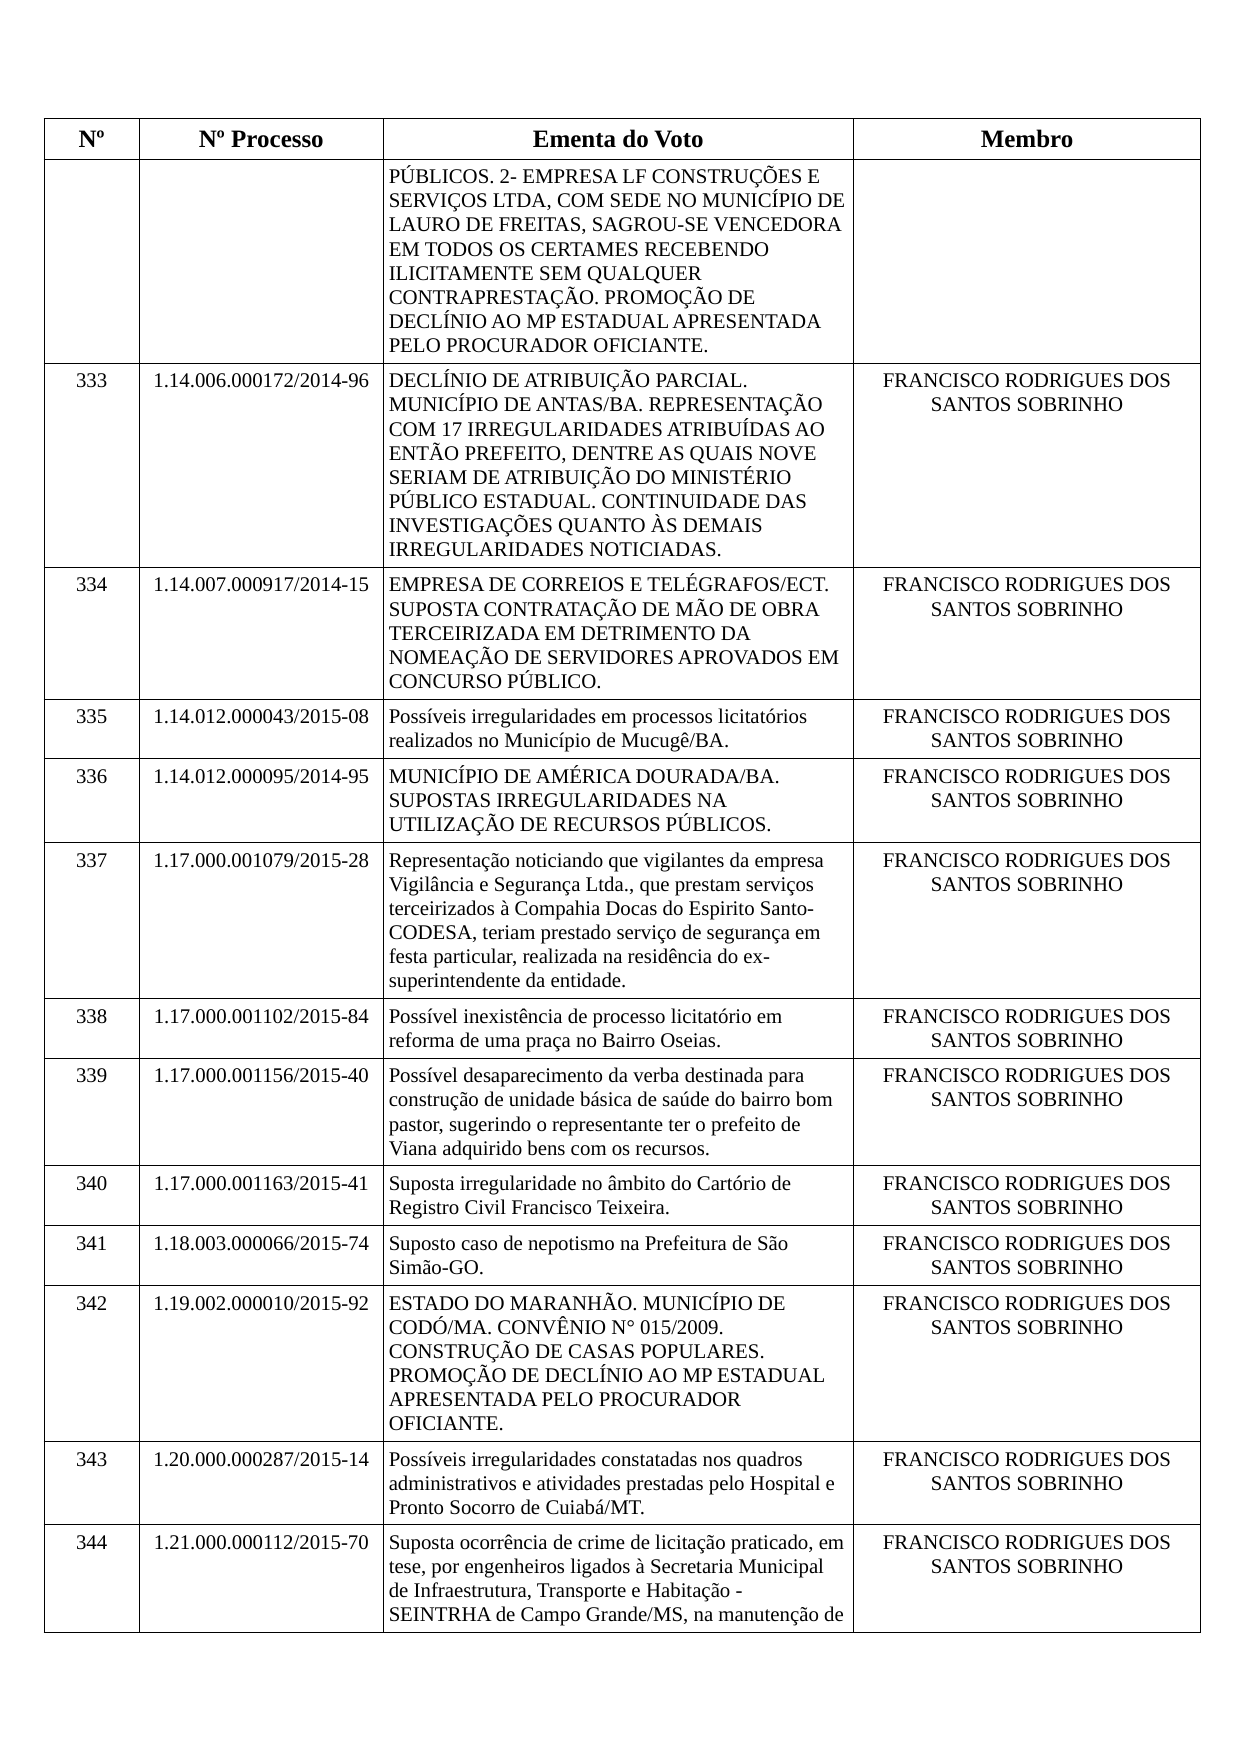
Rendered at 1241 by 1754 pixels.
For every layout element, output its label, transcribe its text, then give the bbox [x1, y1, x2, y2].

table_cell 341 [45, 1226, 139, 1285]
table_cell FRANCISCO RODRIGUES DOS SANTOS SOBRINHO [854, 1059, 1200, 1165]
table_header Nº Processo [140, 119, 383, 158]
table_cell 343 [45, 1442, 139, 1524]
table_cell 1.17.000.001156/2015-40 [140, 1059, 383, 1165]
table_cell 336 [45, 759, 139, 842]
table_cell Possível inexistência de processo licitatório em reforma de uma praça no Bairro Oseias. [384, 999, 853, 1057]
table_cell FRANCISCO RODRIGUES DOS SANTOS SOBRINHO [854, 1166, 1200, 1225]
table_cell FRANCISCO RODRIGUES DOS SANTOS SOBRINHO [854, 364, 1200, 567]
table_cell FRANCISCO RODRIGUES DOS SANTOS SOBRINHO [854, 843, 1200, 998]
table_cell 338 [45, 999, 139, 1057]
table_cell FRANCISCO RODRIGUES DOS SANTOS SOBRINHO [854, 1286, 1200, 1441]
table_header Membro [854, 119, 1200, 158]
table_cell 1.14.007.000917/2014-15 [140, 568, 383, 698]
table_cell ESTADO DO MARANHÃO. MUNICÍPIO DE CODÓ/MA. CONVÊNIO N° 015/2009. CONSTRUÇÃO DE CASAS POPULARES. PROMOÇÃO DE DECLÍNIO AO MP ESTADUAL APRESENTADA PELO PROCURADOR OFICIANTE. [384, 1286, 853, 1441]
table_cell [45, 160, 139, 362]
table_cell Possíveis irregularidades em processos licitatórios realizados no Município de Mucugê/BA. [384, 700, 853, 758]
table_cell 1.19.002.000010/2015-92 [140, 1286, 383, 1441]
table_cell Representação noticiando que vigilantes da empresa Vigilância e Segurança Ltda., que prestam serviços terceirizados à Compahia Docas do Espirito Santo-CODESA, teriam prestado serviço de segurança em festa particular, realizada na residência do ex-superintendente da entidade. [384, 843, 853, 998]
table_cell FRANCISCO RODRIGUES DOS SANTOS SOBRINHO [854, 1442, 1200, 1524]
table_cell 337 [45, 843, 139, 998]
table_cell FRANCISCO RODRIGUES DOS SANTOS SOBRINHO [854, 999, 1200, 1057]
table_cell PÚBLICOS. 2- EMPRESA LF CONSTRUÇÕES E SERVIÇOS LTDA, COM SEDE NO MUNICÍPIO DE LAURO DE FREITAS, SAGROU-SE VENCEDORA EM TODOS OS CERTAMES RECEBENDO ILICITAMENTE SEM QUALQUER CONTRAPRESTAÇÃO. PROMOÇÃO DE DECLÍNIO AO MP ESTADUAL APRESENTADA PELO PROCURADOR OFICIANTE. [384, 160, 853, 362]
table_cell 1.14.012.000043/2015-08 [140, 700, 383, 758]
table_cell 1.17.000.001079/2015-28 [140, 843, 383, 998]
table_cell 1.14.006.000172/2014-96 [140, 364, 383, 567]
table_cell Suposto caso de nepotismo na Prefeitura de São Simão-GO. [384, 1226, 853, 1285]
table_cell 1.18.003.000066/2015-74 [140, 1226, 383, 1285]
table_cell DECLÍNIO DE ATRIBUIÇÃO PARCIAL. MUNICÍPIO DE ANTAS/BA. REPRESENTAÇÃO COM 17 IRREGULARIDADES ATRIBUÍDAS AO ENTÃO PREFEITO, DENTRE AS QUAIS NOVE SERIAM DE ATRIBUIÇÃO DO MINISTÉRIO PÚBLICO ESTADUAL. CONTINUIDADE DAS INVESTIGAÇÕES QUANTO ÀS DEMAIS IRREGULARIDADES NOTICIADAS. [384, 364, 853, 567]
table_cell FRANCISCO RODRIGUES DOS SANTOS SOBRINHO [854, 1525, 1200, 1632]
table_cell FRANCISCO RODRIGUES DOS SANTOS SOBRINHO [854, 568, 1200, 698]
table_cell FRANCISCO RODRIGUES DOS SANTOS SOBRINHO [854, 759, 1200, 842]
table_cell Possível desaparecimento da verba destinada para construção de unidade básica de saúde do bairro bom pastor, sugerindo o representante ter o prefeito de Viana adquirido bens com os recursos. [384, 1059, 853, 1165]
table_cell 344 [45, 1525, 139, 1632]
table_cell [140, 160, 383, 362]
table_cell 340 [45, 1166, 139, 1225]
table_cell 1.21.000.000112/2015-70 [140, 1525, 383, 1632]
table_cell 334 [45, 568, 139, 698]
table_cell FRANCISCO RODRIGUES DOS SANTOS SOBRINHO [854, 1226, 1200, 1285]
table_cell Suposta irregularidade no âmbito do Cartório de Registro Civil Francisco Teixeira. [384, 1166, 853, 1225]
table_cell Suposta ocorrência de crime de licitação praticado, em tese, por engenheiros ligados à Secretaria Municipal de Infraestrutura, Transporte e Habitação - SEINTRHA de Campo Grande/MS, na manutenção de [384, 1525, 853, 1632]
table_cell 342 [45, 1286, 139, 1441]
table_cell 335 [45, 700, 139, 758]
table_cell 1.17.000.001163/2015-41 [140, 1166, 383, 1225]
table_cell EMPRESA DE CORREIOS E TELÉGRAFOS/ECT. SUPOSTA CONTRATAÇÃO DE MÃO DE OBRA TERCEIRIZADA EM DETRIMENTO DA NOMEAÇÃO DE SERVIDORES APROVADOS EM CONCURSO PÚBLICO. [384, 568, 853, 698]
table_header Nº [45, 119, 139, 158]
table_cell MUNICÍPIO DE AMÉRICA DOURADA/BA. SUPOSTAS IRREGULARIDADES NA UTILIZAÇÃO DE RECURSOS PÚBLICOS. [384, 759, 853, 842]
table_cell Possíveis irregularidades constatadas nos quadros administrativos e atividades prestadas pelo Hospital e Pronto Socorro de Cuiabá/MT. [384, 1442, 853, 1524]
table_cell 1.17.000.001102/2015-84 [140, 999, 383, 1057]
table_cell [854, 160, 1200, 362]
table_cell 1.14.012.000095/2014-95 [140, 759, 383, 842]
table_cell 333 [45, 364, 139, 567]
table_cell 339 [45, 1059, 139, 1165]
table_cell FRANCISCO RODRIGUES DOS SANTOS SOBRINHO [854, 700, 1200, 758]
table_cell 1.20.000.000287/2015-14 [140, 1442, 383, 1524]
table_header Ementa do Voto [384, 119, 853, 158]
